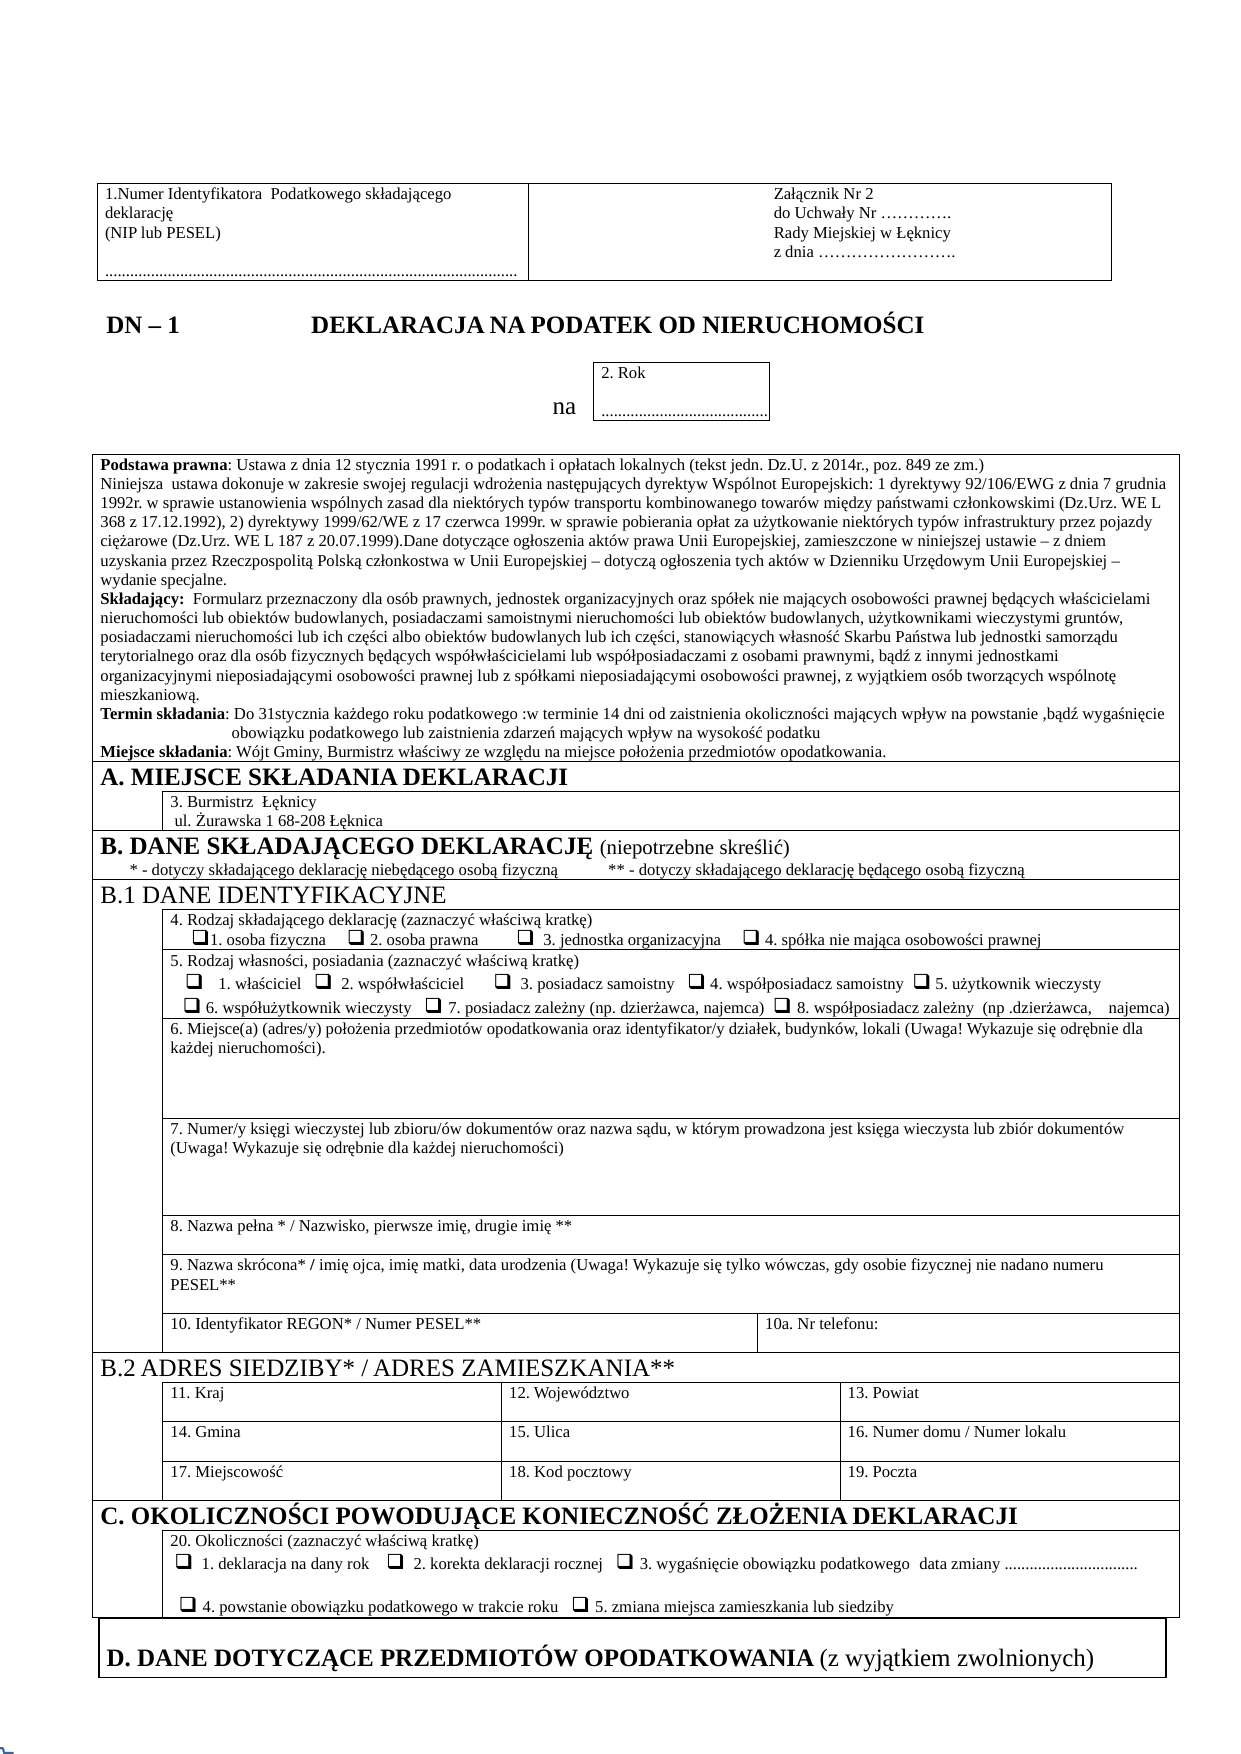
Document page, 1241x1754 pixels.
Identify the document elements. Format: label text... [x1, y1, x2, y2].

table_cell [93, 1313, 162, 1352]
table_cell 12. Województwo [502, 1383, 840, 1421]
table_cell 15. Ulica [502, 1422, 840, 1461]
text DN – 1 DEKLARACJA NA PODATEK OD NIERUCHOMOŚCI [106, 310, 1134, 338]
table_cell 17. Miejscowość [163, 1462, 501, 1500]
table_header na [545, 362, 593, 420]
table_cell [93, 1461, 162, 1500]
table_cell D. DANE DOTYCZĄCE PRZEDMIOTÓW OPODATKOWANIA (z wyjątkiem zwolnionych) [100, 1619, 1165, 1677]
table_cell [93, 1421, 162, 1461]
table_cell 9. Nazwa skrócona* / imię ojca, imię matki, data urodzenia (Uwaga! Wykazuje się tylko wówczas, gdy osobie fizycznej nie nadano numeru PESEL** [163, 1255, 1179, 1313]
table_cell [93, 909, 162, 949]
table_cell 8. Nazwa pełna * / Nazwisko, pierwsze imię, drugie imię ** [163, 1216, 1179, 1254]
table_cell [93, 1618, 98, 1677]
table_header 1.Numer Identyfikatora Podatkowego składającego deklarację (NIP lub PESEL) ................................................................................................... [98, 184, 528, 280]
table_cell 5. Rodzaj własności, posiadania (zaznaczyć właściwą kratkę)  1. właściciel  2. współwłaściciel  3. posiadacz samoistny  4. współposiadacz samoistny  5. użytkownik wieczysty  6. współużytkownik wieczysty  7. posiadacz zależny (np. dzierżawca, najemca)  8. współposiadacz zależny (np .dzierżawca, najemca) [163, 950, 1179, 1018]
table_cell B. DANE SKŁADAJĄCEGO DEKLARACJĘ (niepotrzebne skreślić) * - dotyczy składającego deklarację niebędącego osobą fizyczną ** - dotyczy składającego deklarację będącego osobą fizyczną [93, 831, 1179, 879]
table_cell 14. Gmina [163, 1422, 501, 1461]
table_cell A. MIEJSCE SKŁADANIA DEKLARACJI [93, 762, 1179, 791]
table_cell B.1 DANE IDENTYFIKACYJNE [93, 880, 1179, 909]
table_cell 20. Okoliczności (zaznaczyć właściwą kratkę)  1. deklaracja na dany rok  2. korekta deklaracji rocznej  3. wygaśnięcie obowiązku podatkowego data zmiany ................................  4. powstanie obowiązku podatkowego w trakcie roku  5. zmiana miejsca zamieszkania lub siedziby [163, 1531, 1179, 1617]
table_cell B.2 ADRES SIEDZIBY* / ADRES ZAMIESZKANIA** [93, 1353, 1179, 1382]
table_cell 11. Kraj [163, 1383, 501, 1421]
table_cell [93, 1382, 162, 1421]
table_cell 10. Identyfikator REGON* / Numer PESEL** [163, 1314, 757, 1352]
table_cell C. OKOLICZNOŚCI POWODUJĄCE KONIECZNOŚĆ ZŁOŻENIA DEKLARACJI [93, 1501, 1179, 1530]
table_cell [93, 791, 162, 830]
table_cell [93, 949, 162, 1215]
table_header Podstawa prawna: Ustawa z dnia 12 stycznia 1991 r. o podatkach i opłatach lokalnych (tekst jedn. Dz.U. z 2014r., poz. 849 ze zm.) Niniejsza ustawa dokonuje w zakresie swojej regulacji wdrożenia następujących dyrektyw Wspólnot Europejskich: 1 dyrektywy 92/106/EWG z dnia 7 grudnia 1992r. w sprawie ustanowienia wspólnych zasad dla niektórych typów transportu kombinowanego towarów między państwami członkowskimi (Dz.Urz. WE L 368 z 17.12.1992), 2) dyrektywy 1999/62/WE z 17 czerwca 1999r. w sprawie pobierania opłat za użytkowanie niektórych typów infrastruktury przez pojazdy ciężarowe (Dz.Urz. WE L 187 z 20.07.1999).Dane dotyczące ogłoszenia aktów prawa Unii Europejskiej, zamieszczone w niniejszej ustawie – z dniem uzyskania przez Rzeczpospolitą Polską członkostwa w Unii Europejskiej – dotyczą ogłoszenia tych aktów w Dzienniku Urzędowym Unii Europejskiej – wydanie specjalne. Składający: Formularz przeznaczony dla osób prawnych, jednostek organizacyjnych oraz spółek nie mających osobowości prawnej będących właścicielami nieruchomości lub obiektów budowlanych, posiadaczami samoistnymi nieruchomości lub obiektów budowlanych, użytkownikami wieczystymi gruntów, posiadaczami nieruchomości lub ich części albo obiektów budowlanych lub ich części, stanowiących własność Skarbu Państwa lub jednostki samorządu terytorialnego oraz dla osób fizycznych będących współwłaścicielami lub współposiadaczami z osobami prawnymi, bądź z innymi jednostkami organizacyjnymi nieposiadającymi osobowości prawnej lub z spółkami nieposiadającymi osobowości prawnej, z wyjątkiem osób tworzących wspólnotę mieszkaniową. Termin składania: Do 31stycznia każdego roku podatkowego :w terminie 14 dni od zaistnienia okoliczności mających wpływ na powstanie ,bądź wygaśnięcie obowiązku podatkowego lub zaistnienia zdarzeń mających wpływ na wysokość podatku Miejsce składania: Wójt Gminy, Burmistrz właściwy ze względu na miejsce położenia przedmiotów opodatkowania. [93, 455, 1179, 761]
table_cell [93, 1215, 162, 1254]
table_cell 10a. Nr telefonu: [758, 1314, 1179, 1352]
table_header 2. Rok ........................................ [594, 363, 769, 420]
table_header Załącznik Nr 2 do Uchwały Nr …………. Rady Miejskiej w Łęknicy z dnia ……………………. [529, 184, 1111, 280]
table_cell 13. Powiat [841, 1383, 1179, 1421]
table_cell 7. Numer/y księgi wieczystej lub zbioru/ów dokumentów oraz nazwa sądu, w którym prowadzona jest księga wieczysta lub zbiór dokumentów (Uwaga! Wykazuje się odrębnie dla każdej nieruchomości) [163, 1119, 1179, 1215]
table_cell [93, 1530, 162, 1617]
table_cell 18. Kod pocztowy [502, 1462, 840, 1500]
table_cell [93, 1254, 162, 1313]
table_cell [1167, 1618, 1179, 1677]
table_cell 4. Rodzaj składającego deklarację (zaznaczyć właściwą kratkę) 1. osoba fizyczna  2. osoba prawna  3. jednostka organizacyjna  4. spółka nie mająca osobowości prawnej [163, 910, 1179, 949]
table_cell 6. Miejsce(a) (adres/y) położenia przedmiotów opodatkowania oraz identyfikator/y działek, budynków, lokali (Uwaga! Wykazuje się odrębnie dla każdej nieruchomości). [163, 1019, 1179, 1118]
table_cell 19. Poczta [841, 1462, 1179, 1500]
table_cell 3. Burmistrz Łęknicy ul. Żurawska 1 68-208 Łęknica [163, 792, 1179, 830]
table_cell 16. Numer domu / Numer lokalu [841, 1422, 1179, 1461]
